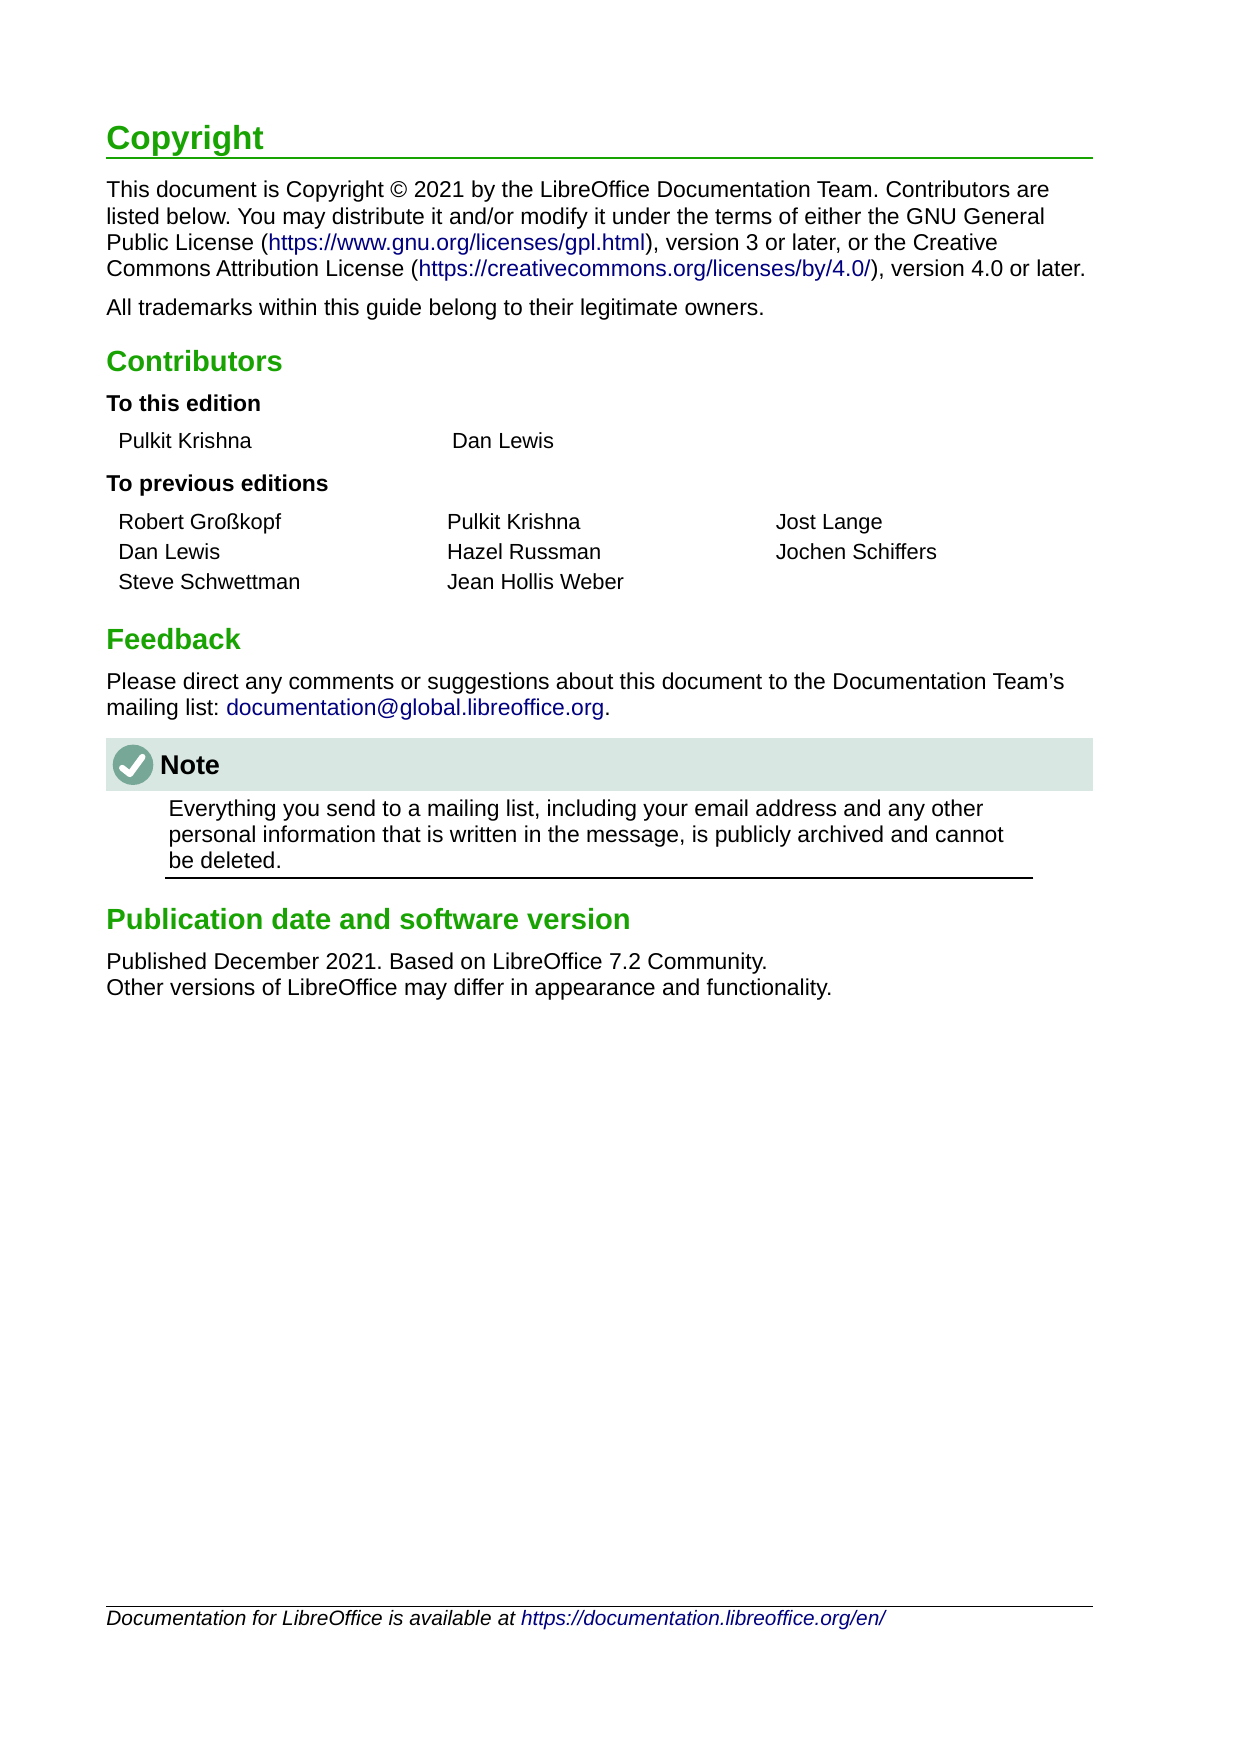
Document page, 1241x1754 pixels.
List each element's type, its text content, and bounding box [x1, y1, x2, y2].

subtitle Copyright [106, 118, 1093, 157]
subtitle Publication date and software version [106, 902, 1093, 936]
table_cell Hazel Russman [435, 539, 764, 569]
text To previous editions [106, 470, 1093, 496]
table_header Dan Lewis [440, 429, 766, 458]
table_cell Jochen Schiffers [764, 539, 1093, 569]
table_header Robert Großkopf [106, 509, 435, 539]
table_header Jost Lange [764, 509, 1093, 539]
text This document is Copyright © 2021 by the LibreOffice Documentation Team. Contributors are listed below. You may distribute it and/or modify it under the terms of either the GNU General Public License (https://www.gnu.org/licenses/gpl.html), version 3 or later, or the Creative Commons Attribution License (https://creativecommons.org/licenses/by/4.0/), version 4.0 or later. [106, 176, 1093, 282]
text Please direct any comments or suggestions about this document to the Documentation Team’s mailing list: documentation@global.libreoffice.org. [106, 668, 1093, 720]
text Everything you send to a mailing list, including your email address and any other personal information that is written in the message, is publicly archived and cannot be deleted. [165, 791, 1033, 877]
subtitle Note [106, 738, 1093, 791]
text All trademarks within this guide belong to their legitimate owners. [106, 294, 1093, 321]
table_header Pulkit Krishna [435, 509, 764, 539]
table_cell Dan Lewis [106, 539, 435, 569]
table_cell Jean Hollis Weber [435, 569, 764, 599]
table_cell Steve Schwettman [106, 569, 435, 599]
subtitle Contributors [106, 344, 1093, 378]
text Published December 2021. Based on LibreOffice 7.2 Community. Other versions of LibreOffice may differ in appearance and functionality. [106, 948, 1093, 1000]
subtitle Feedback [106, 622, 1093, 656]
table_header [766, 429, 1093, 458]
table_header Pulkit Krishna [106, 429, 440, 458]
table_cell [764, 569, 1093, 599]
text To this edition [106, 389, 1093, 416]
